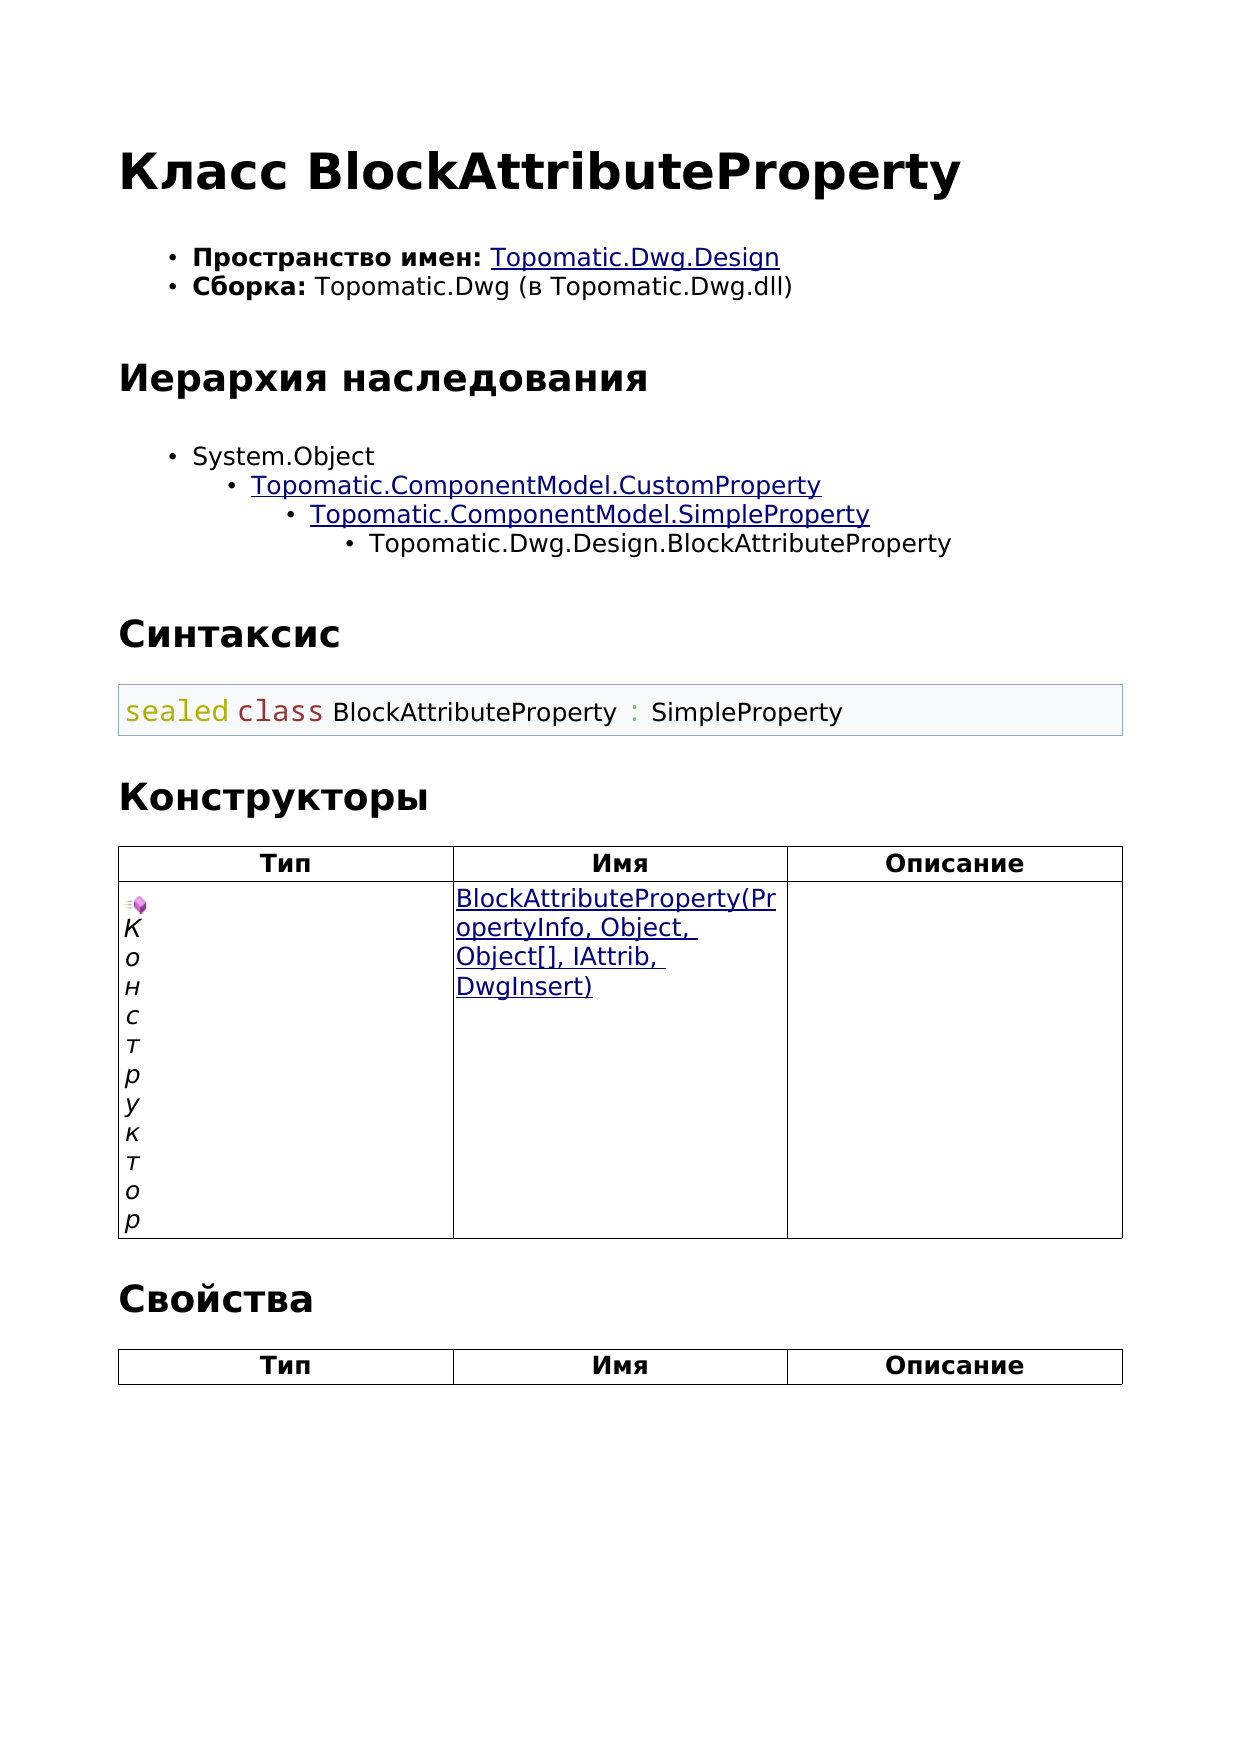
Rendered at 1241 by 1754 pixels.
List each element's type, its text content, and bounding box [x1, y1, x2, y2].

table_header Имя [454, 1350, 787, 1384]
table_header sealed class BlockAttributeProperty : SimpleProperty [119, 685, 1122, 735]
subtitle Иерархия наследования [118, 356, 1122, 400]
list Topomatic.Dwg.Design.BlockAttributeProperty [354, 529, 1122, 558]
table_header Тип [119, 1350, 453, 1384]
subtitle Конструкторы [118, 775, 1122, 819]
table_header Описание [788, 847, 1122, 881]
table_cell [788, 882, 1122, 1238]
list Topomatic.ComponentModel.SimpleProperty [295, 500, 1122, 529]
table_header Тип [119, 847, 453, 881]
table_cell BlockAttributeProperty(PropertyInfo, Object, Object[], IAttrib, DwgInsert) [454, 882, 787, 1238]
list Topomatic.ComponentModel.CustomProperty [236, 471, 1122, 500]
subtitle Класс BlockAttributeProperty [118, 143, 1122, 201]
list Сборка: Topomatic.Dwg (в Topomatic.Dwg.dll) [177, 272, 1122, 302]
subtitle Синтаксис [118, 613, 1122, 657]
table_header Имя [454, 847, 787, 881]
list Пространство имен: Topomatic.Dwg.Design [177, 243, 1122, 272]
picture [121, 896, 147, 914]
list System.Object [177, 442, 1122, 471]
table_header Описание [788, 1350, 1122, 1384]
table_cell [119, 882, 453, 1238]
subtitle Свойства [118, 1278, 1122, 1321]
